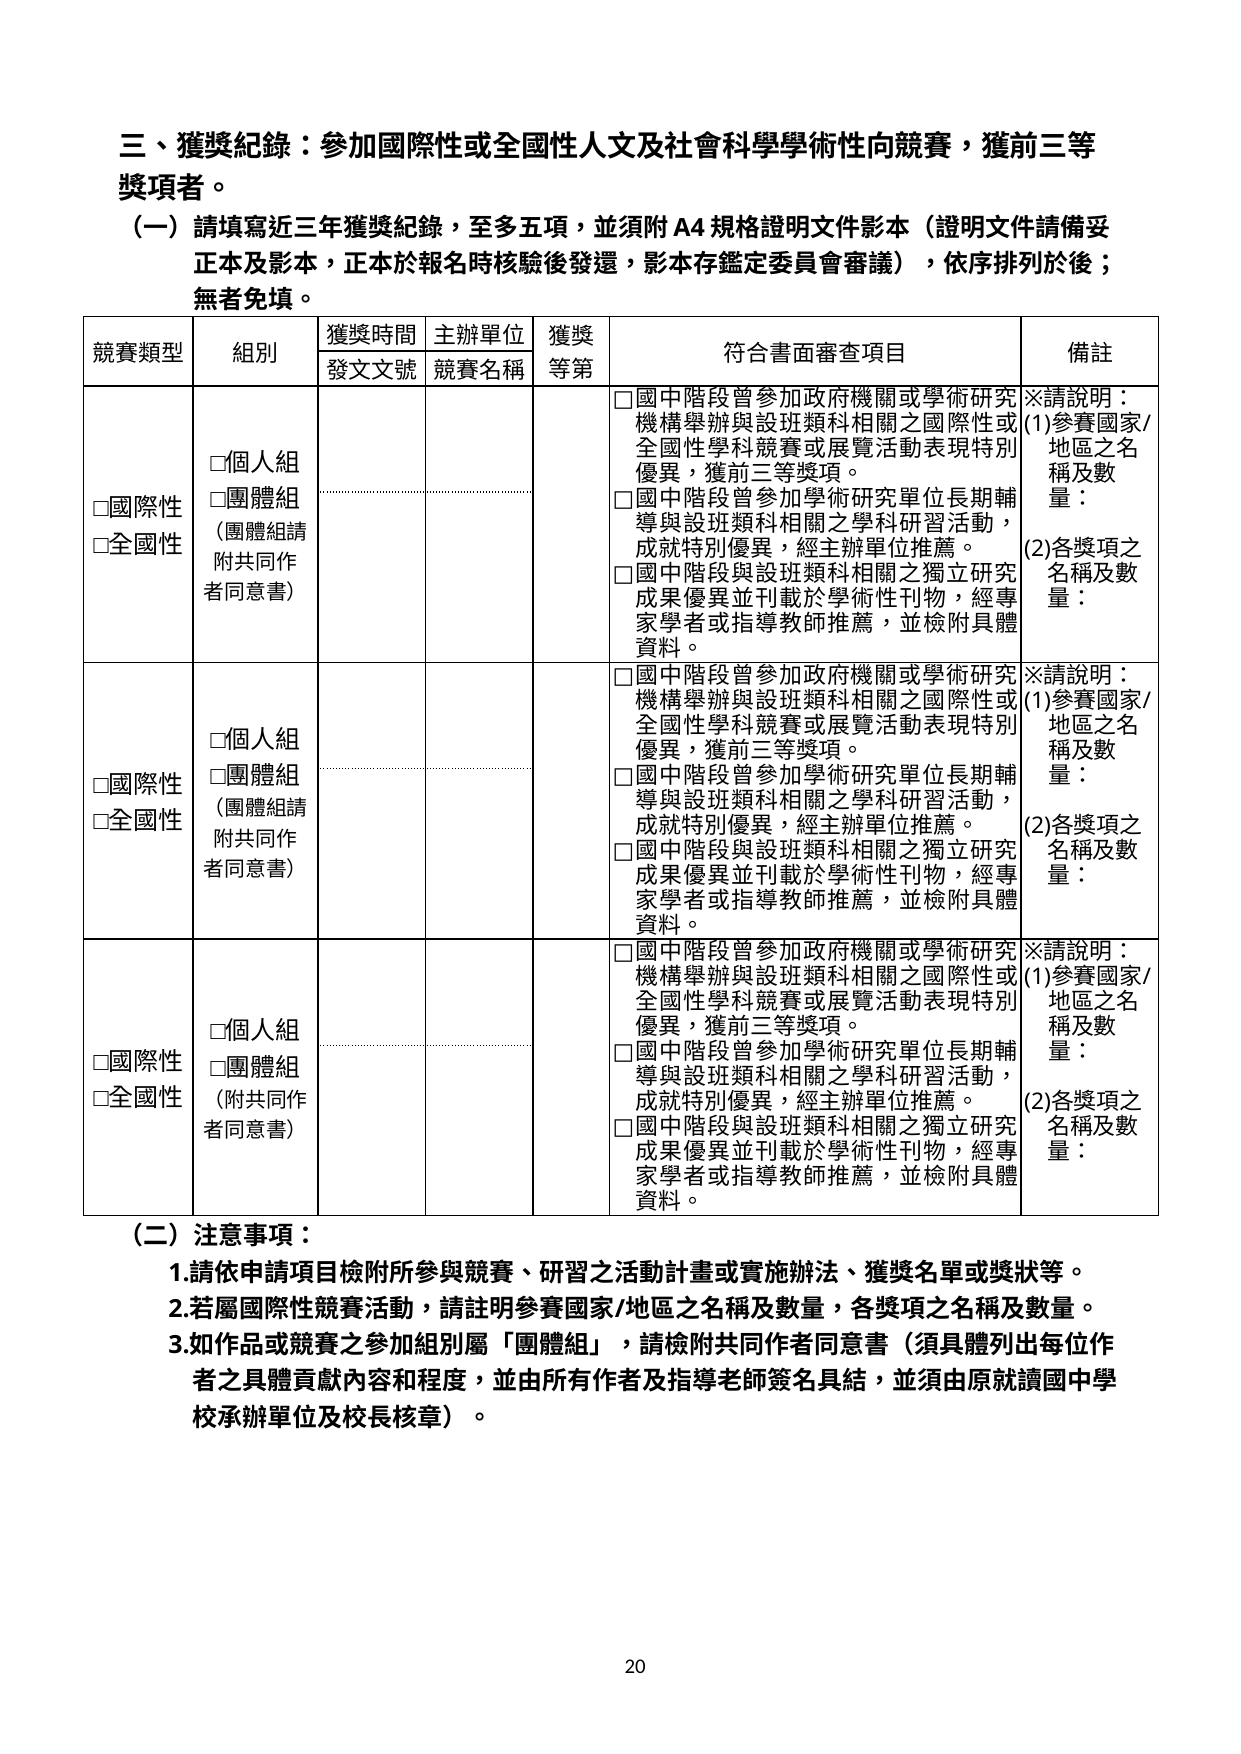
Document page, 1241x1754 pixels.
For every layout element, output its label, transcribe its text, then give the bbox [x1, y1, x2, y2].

table_cell [426, 491, 532, 662]
table_header 主辦單位 [426, 317, 532, 350]
table_cell [534, 663, 609, 938]
table_cell □國中階段曾參加政府機關或學術研究機構舉辦與設班類科相關之國際性或全國性學科競賽或展覽活動表現特別優異，獲前三等獎項。 □國中階段曾參加學術研究單位長期輔導與設班類科相關之學科研習活動，成就特別優異，經主辦單位推薦。 □國中階段與設班類科相關之獨立研究成果優異並刊載於學術性刊物，經專家學者或指導教師推薦，並檢附具體資料。 [610, 940, 1020, 1215]
table_cell □國中階段曾參加政府機關或學術研究機構舉辦與設班類科相關之國際性或全國性學科競賽或展覽活動表現特別優異，獲前三等獎項。 □國中階段曾參加學術研究單位長期輔導與設班類科相關之學科研習活動，成就特別優異，經主辦單位推薦。 □國中階段與設班類科相關之獨立研究成果優異並刊載於學術性刊物，經專家學者或指導教師推薦，並檢附具體資料。 [610, 387, 1020, 662]
text 2.若屬國際性競賽活動，請註明參賽國家/地區之名稱及數量，各獎項之名稱及數量。 [168, 1288, 1122, 1324]
text （一）請填寫近三年獲獎紀錄，至多五項，並須附A4規格證明文件影本（證明文件請備妥正本及影本，正本於報名時核驗後發還，影本存鑑定委員會審議），依序排列於後；無者免填。 [118, 207, 1122, 316]
table_cell □個人組 □團體組 （團體組請附共同作 者同意書） [194, 663, 317, 938]
table_cell [319, 663, 425, 768]
text （二）注意事項： [118, 1216, 1122, 1252]
table_header 獲獎時間 [319, 317, 425, 350]
text 三、獲獎紀錄：參加國際性或全國性人文及社會科學學術性向競賽，獲前三等獎項者。 [118, 123, 1122, 207]
table_cell □國中階段曾參加政府機關或學術研究機構舉辦與設班類科相關之國際性或全國性學科競賽或展覽活動表現特別優異，獲前三等獎項。 □國中階段曾參加學術研究單位長期輔導與設班類科相關之學科研習活動，成就特別優異，經主辦單位推薦。 □國中階段與設班類科相關之獨立研究成果優異並刊載於學術性刊物，經專家學者或指導教師推薦，並檢附具體資料。 [610, 663, 1020, 938]
table_cell □國際性 □全國性 [84, 940, 192, 1215]
table_cell □國際性 □全國性 [84, 387, 192, 662]
table_cell [426, 1045, 532, 1215]
table_header 競賽類型 [84, 317, 192, 385]
table_cell 發文文號 [319, 352, 425, 385]
table_cell □個人組 □團體組 （團體組請附共同作 者同意書） [194, 387, 317, 662]
table_cell [319, 940, 425, 1044]
table_header 獲獎 等第 [534, 317, 609, 385]
table_header 符合書面審查項目 [610, 317, 1020, 385]
table_cell [426, 940, 532, 1044]
text 3.如作品或競賽之參加組別屬「團體組」，請檢附共同作者同意書（須具體列出每位作者之具體貢獻內容和程度，並由所有作者及指導老師簽名具結，並須由原就讀國中學校承辦單位及校長核章）。 [168, 1324, 1122, 1433]
table_cell [426, 768, 532, 938]
text 1.請依申請項目檢附所參與競賽、研習之活動計畫或實施辦法、獲獎名單或獎狀等。 [168, 1252, 1122, 1288]
table_cell [426, 387, 532, 491]
table_cell □國際性 □全國性 [84, 663, 192, 938]
table_cell [426, 663, 532, 768]
table_cell [534, 387, 609, 662]
table_cell [319, 1045, 425, 1215]
table_header 備註 [1022, 317, 1158, 385]
table_cell 競賽名稱 [426, 352, 532, 385]
table_cell ※請說明： (1)參賽國家/地區之名稱及數量： (2)各獎項之名稱及數量： [1022, 387, 1158, 662]
table_cell ※請說明： (1)參賽國家/地區之名稱及數量： (2)各獎項之名稱及數量： [1022, 940, 1158, 1215]
table_cell [319, 768, 425, 938]
table_header 組別 [194, 317, 317, 385]
table_cell [534, 940, 609, 1215]
table_cell [319, 491, 425, 662]
table_cell ※請說明： (1)參賽國家/地區之名稱及數量： (2)各獎項之名稱及數量： [1022, 663, 1158, 938]
table_cell □個人組 □團體組 （附共同作 者同意書） [194, 940, 317, 1215]
table_cell [319, 387, 425, 491]
